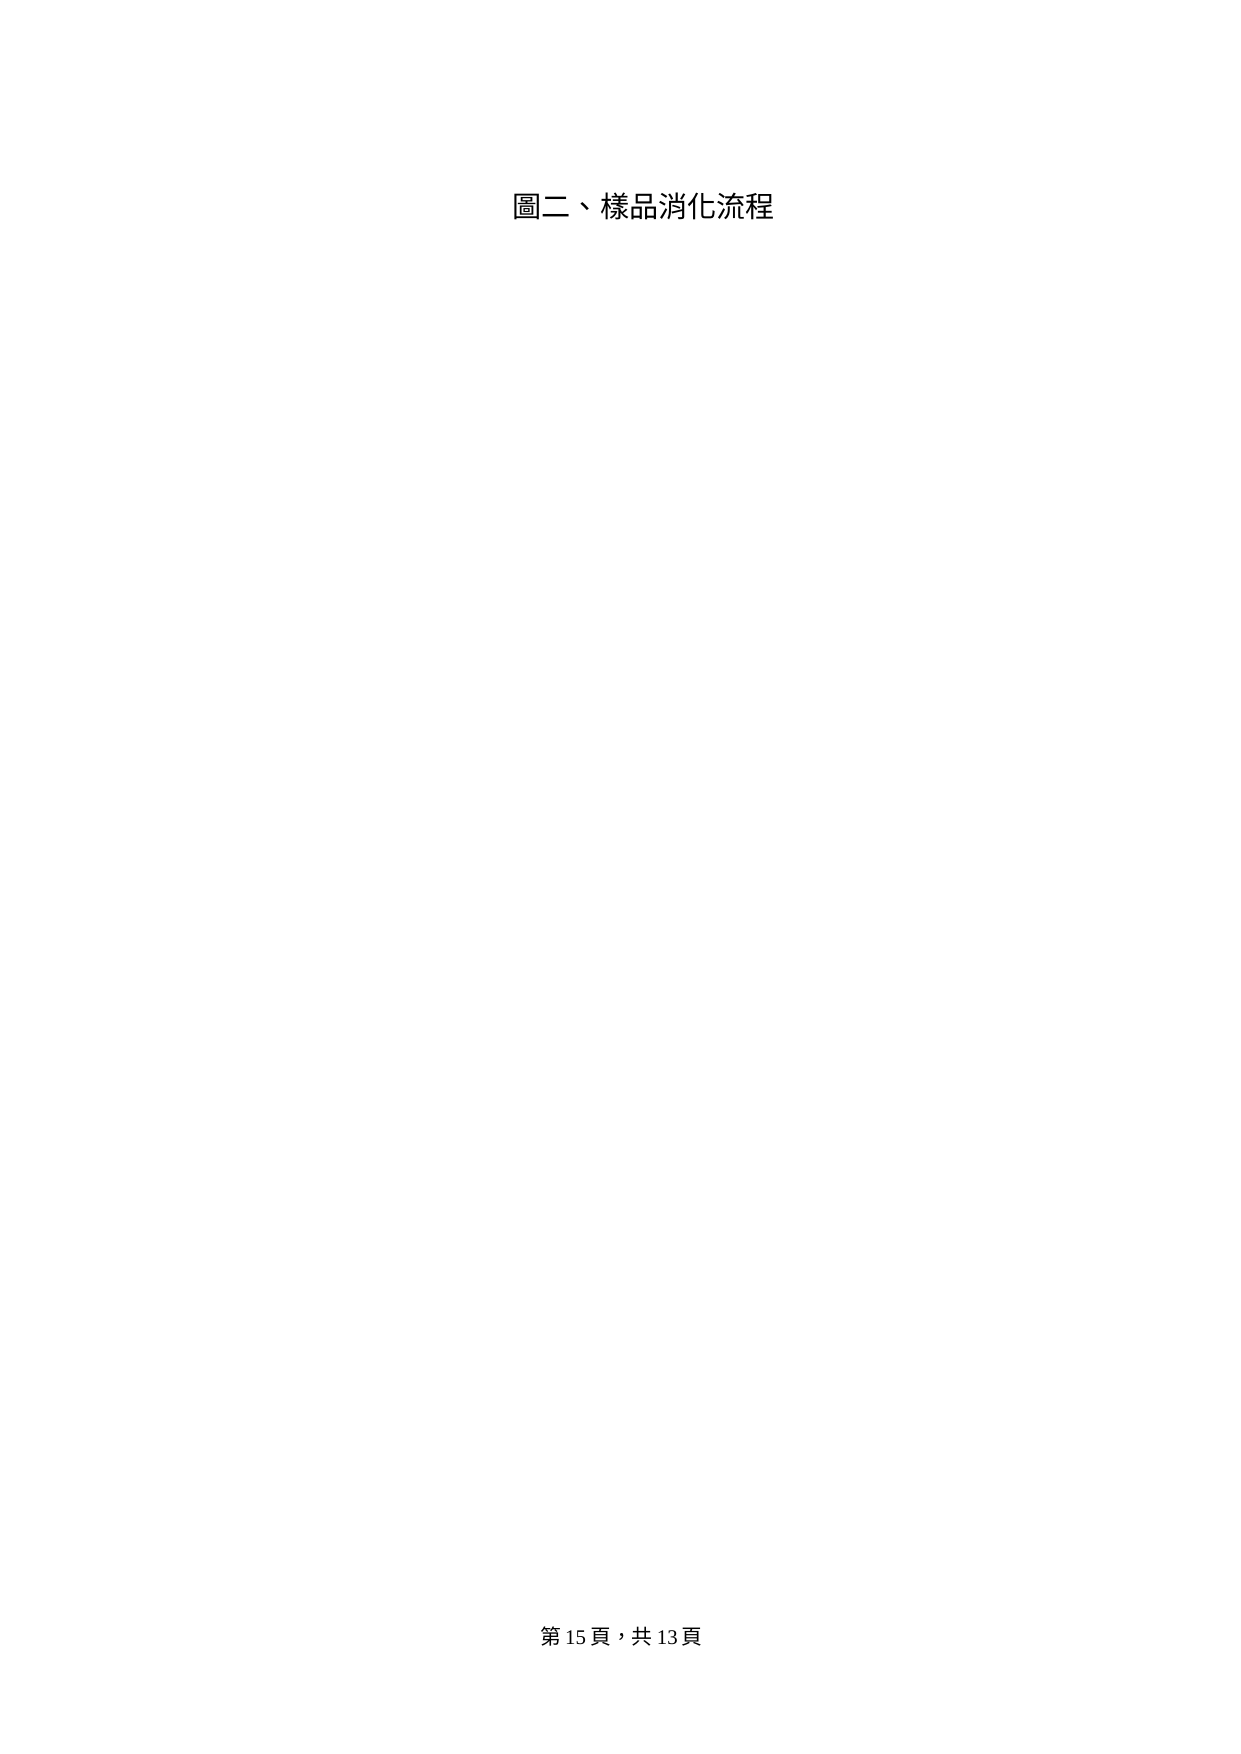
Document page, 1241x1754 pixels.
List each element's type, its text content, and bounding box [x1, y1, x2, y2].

text 圖二、樣品消化流程 [175, 183, 1092, 226]
